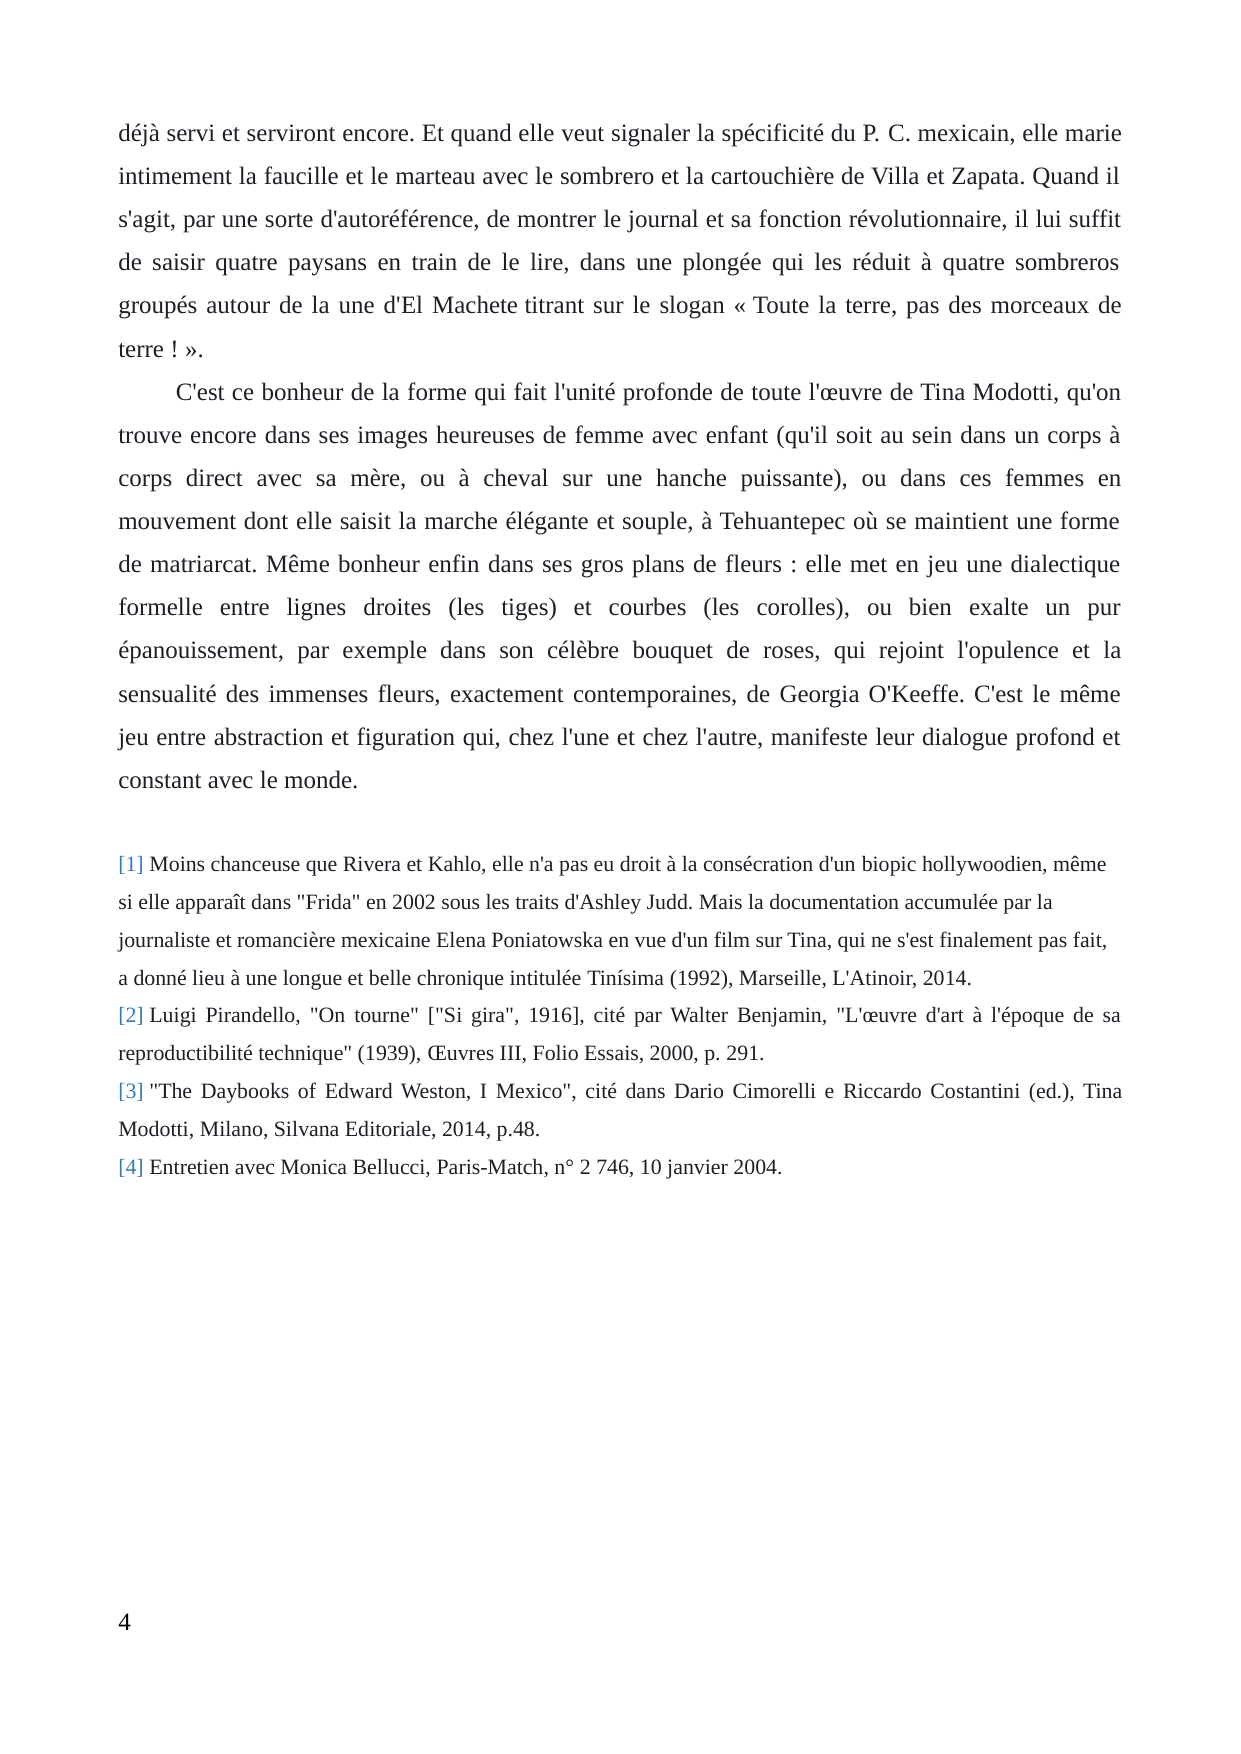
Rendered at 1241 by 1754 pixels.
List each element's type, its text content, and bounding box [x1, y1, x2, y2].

text [4] Entretien avec Monica Bellucci, Paris-Match, n° 2 746, 10 janvier 2004. [118, 1154, 1122, 1179]
text C'est ce bonheur de la forme qui fait l'unité profonde de toute l'œuvre de Tina Modotti, qu'on trouve encore dans ses images heureuses de femme avec enfant (qu'il soit au sein dans un corps à corps direct avec sa mère, ou à cheval sur une hanche puissante), ou dans ces femmes en mouvement dont elle saisit la marche élégante et souple, à Tehuantepec où se maintient une forme de matriarcat. Même bonheur enfin dans ses gros plans de fleurs : elle met en jeu une dialectique formelle entre lignes droites (les tiges) et courbes (les corolles), ou bien exalte un pur épanouissement, par exemple dans son célèbre bouquet de roses, qui rejoint l'opulence et la sensualité des immenses fleurs, exactement contemporaines, de Georgia O'Keeffe. C'est le même jeu entre abstraction et figuration qui, chez l'une et chez l'autre, manifeste leur dialogue profond et constant avec le monde. [118, 377, 1122, 794]
text [2] Luigi Pirandello, "On tourne" ["Si gira", 1916], cité par Walter Benjamin, "L'œuvre d'art à l'époque de sa reproductibilité technique" (1939), Œuvres III, Folio Essais, 2000, p. 291. [118, 1002, 1122, 1066]
text [1] Moins chanceuse que Rivera et Kahlo, elle n'a pas eu droit à la consécration d'un biopic hollywoodien, même si elle apparaît dans "Frida" en 2002 sous les traits d'Ashley Judd. Mais la documentation accumulée par la journaliste et romancière mexicaine Elena Poniatowska en vue d'un film sur Tina, qui ne s'est finalement pas fait, a donné lieu à une longue et belle chronique intitulée Tinísima (1992), Marseille, L'Atinoir, 2014. [118, 851, 1122, 990]
text [3] "The Daybooks of Edward Weston, I Mexico", cité dans Dario Cimorelli e Riccardo Costantini (ed.), Tina Modotti, Milano, Silvana Editoriale, 2014, p.48. [118, 1078, 1122, 1141]
text déjà servi et serviront encore. Et quand elle veut signaler la spécificité du P. C. mexicain, elle marie intimement la faucille et le marteau avec le sombrero et la cartouchière de Villa et Zapata. Quand il s'agit, par une sorte d'autoréférence, de montrer le journal et sa fonction révolutionnaire, il lui suffit de saisir quatre paysans en train de le lire, dans une plongée qui les réduit à quatre sombreros groupés autour de la une d'El Machete titrant sur le slogan « Toute la terre, pas des morceaux de terre ! ». [118, 118, 1122, 362]
